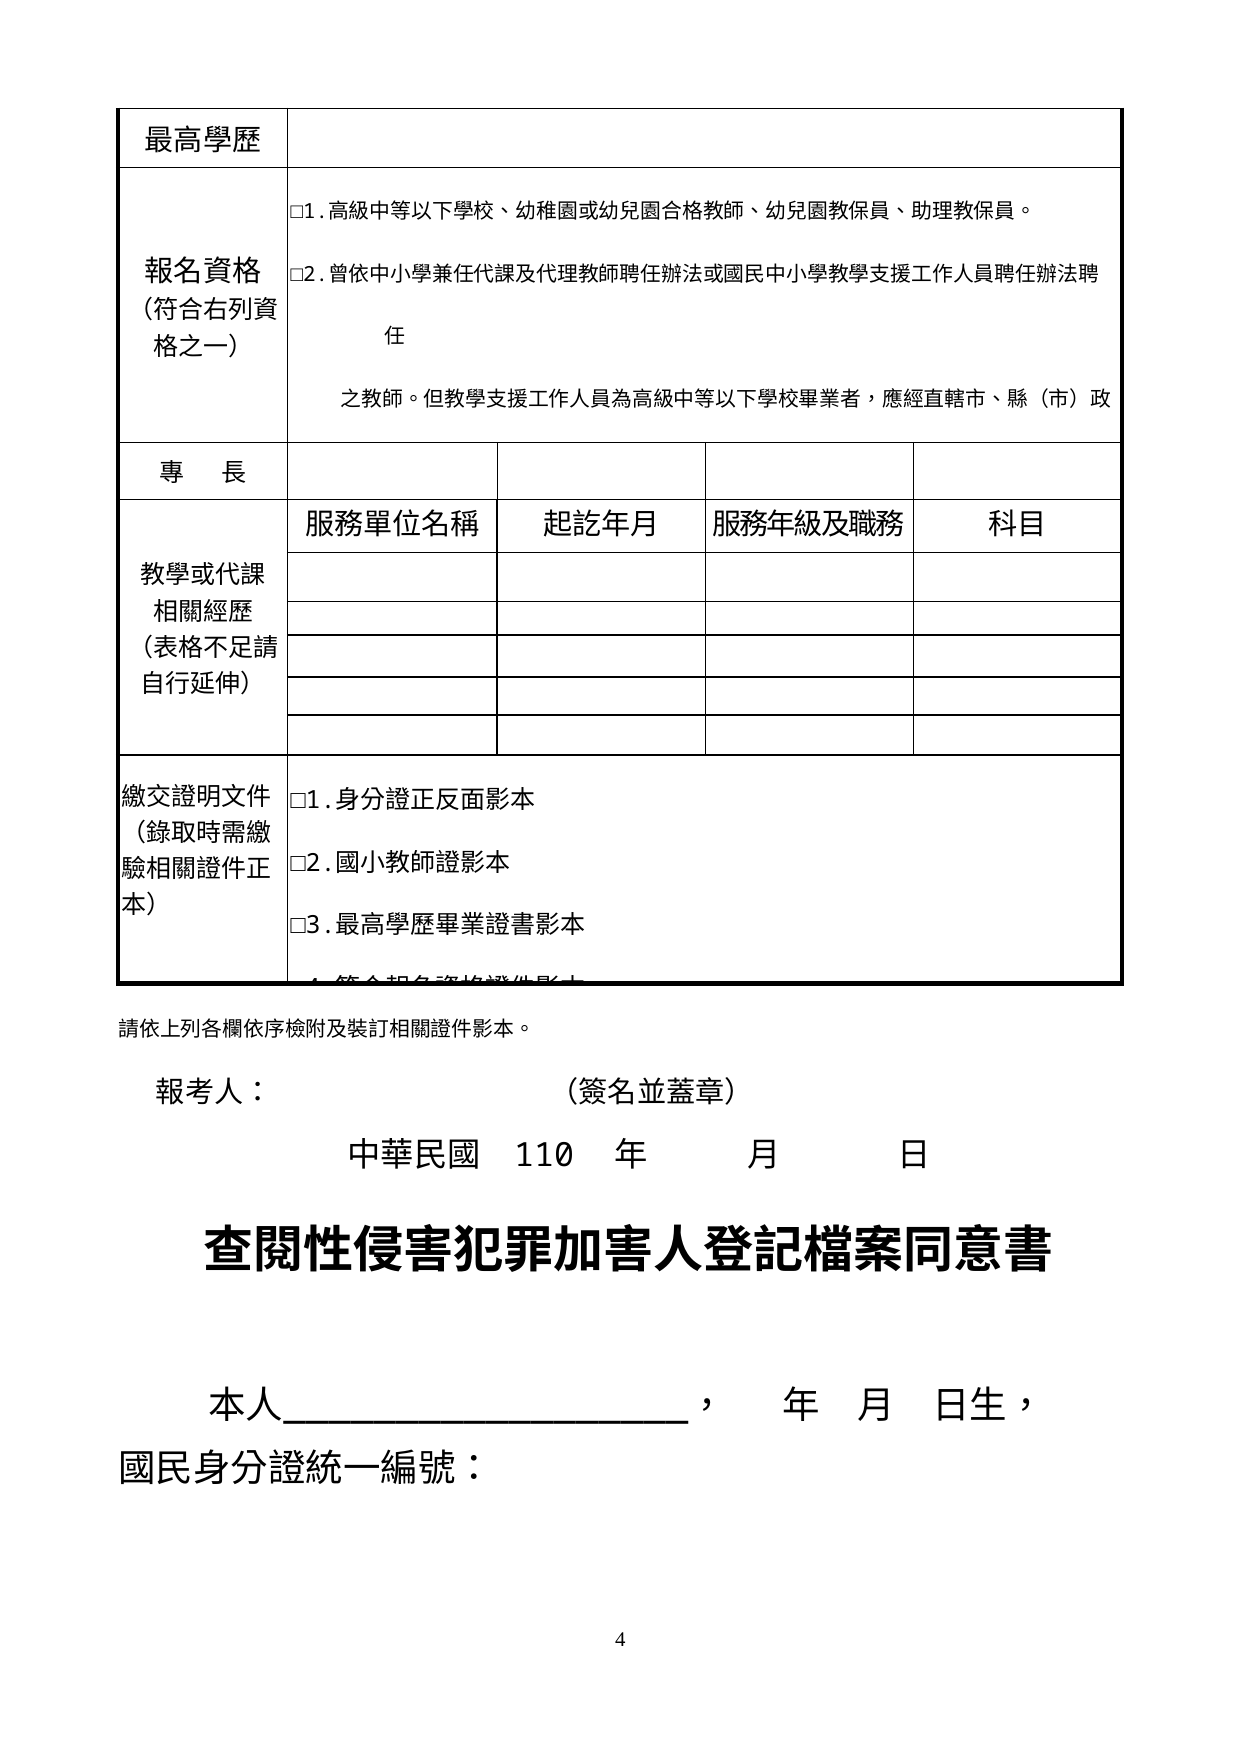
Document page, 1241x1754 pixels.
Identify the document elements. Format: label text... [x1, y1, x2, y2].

table_cell □1.身分證正反面影本 □2.國小教師證影本 □3.最高學歷畢業證書影本 □4.符合報名資格證件影本 □5.退伍證(無則免付) □6.其他(如專業證照或經歷證明等)(無則免付) [288, 756, 1120, 981]
table_cell 起訖年月 [498, 500, 705, 552]
table_cell [288, 553, 496, 601]
table_cell [288, 602, 496, 634]
table_cell [498, 636, 705, 676]
table_cell 專 長 [120, 443, 287, 498]
text 國民身分證統一編號： [118, 1423, 1122, 1486]
table_cell [498, 716, 705, 754]
table_cell [288, 678, 496, 714]
table_cell [288, 716, 496, 754]
table_cell [706, 443, 913, 498]
table_cell [706, 716, 913, 754]
table_cell [288, 109, 1120, 166]
table_cell [914, 602, 1120, 634]
table_cell 服務年級及職務 [706, 500, 913, 552]
table_cell 服務單位名稱 [288, 500, 496, 552]
table_cell 科目 [914, 500, 1120, 552]
table_cell [914, 636, 1120, 676]
text 報考人： （簽名並蓋章） [156, 1048, 1122, 1111]
text 請依上列各欄依序檢附及裝訂相關證件影本。 [118, 986, 1122, 1048]
table_cell [706, 553, 913, 601]
table_cell [914, 443, 1120, 498]
table_cell [914, 716, 1120, 754]
table_cell 教學或代課 相關經歷 （表格不足請自行延伸） [120, 500, 287, 754]
table_cell 報名資格 （符合右列資格之一） [120, 168, 287, 442]
table_cell [706, 636, 913, 676]
table_cell [914, 678, 1120, 714]
text 中華民國 110 年 月 日 [156, 1111, 1122, 1173]
table_cell [498, 678, 705, 714]
table_cell [706, 678, 913, 714]
table_cell [498, 443, 705, 498]
table_cell 最高學歷 [120, 109, 287, 166]
table_cell [288, 636, 496, 676]
text 查閱性侵害犯罪加害人登記檔案同意書 [118, 1173, 1138, 1298]
table_cell [498, 553, 705, 601]
table_cell [914, 553, 1120, 601]
table_cell [498, 602, 705, 634]
text 本人__________________， 年 月 日生， [118, 1361, 1122, 1423]
table_cell [288, 443, 497, 498]
table_cell [706, 602, 913, 634]
table_cell 繳交證明文件（錄取時需繳驗相關證件正本） [120, 756, 287, 981]
